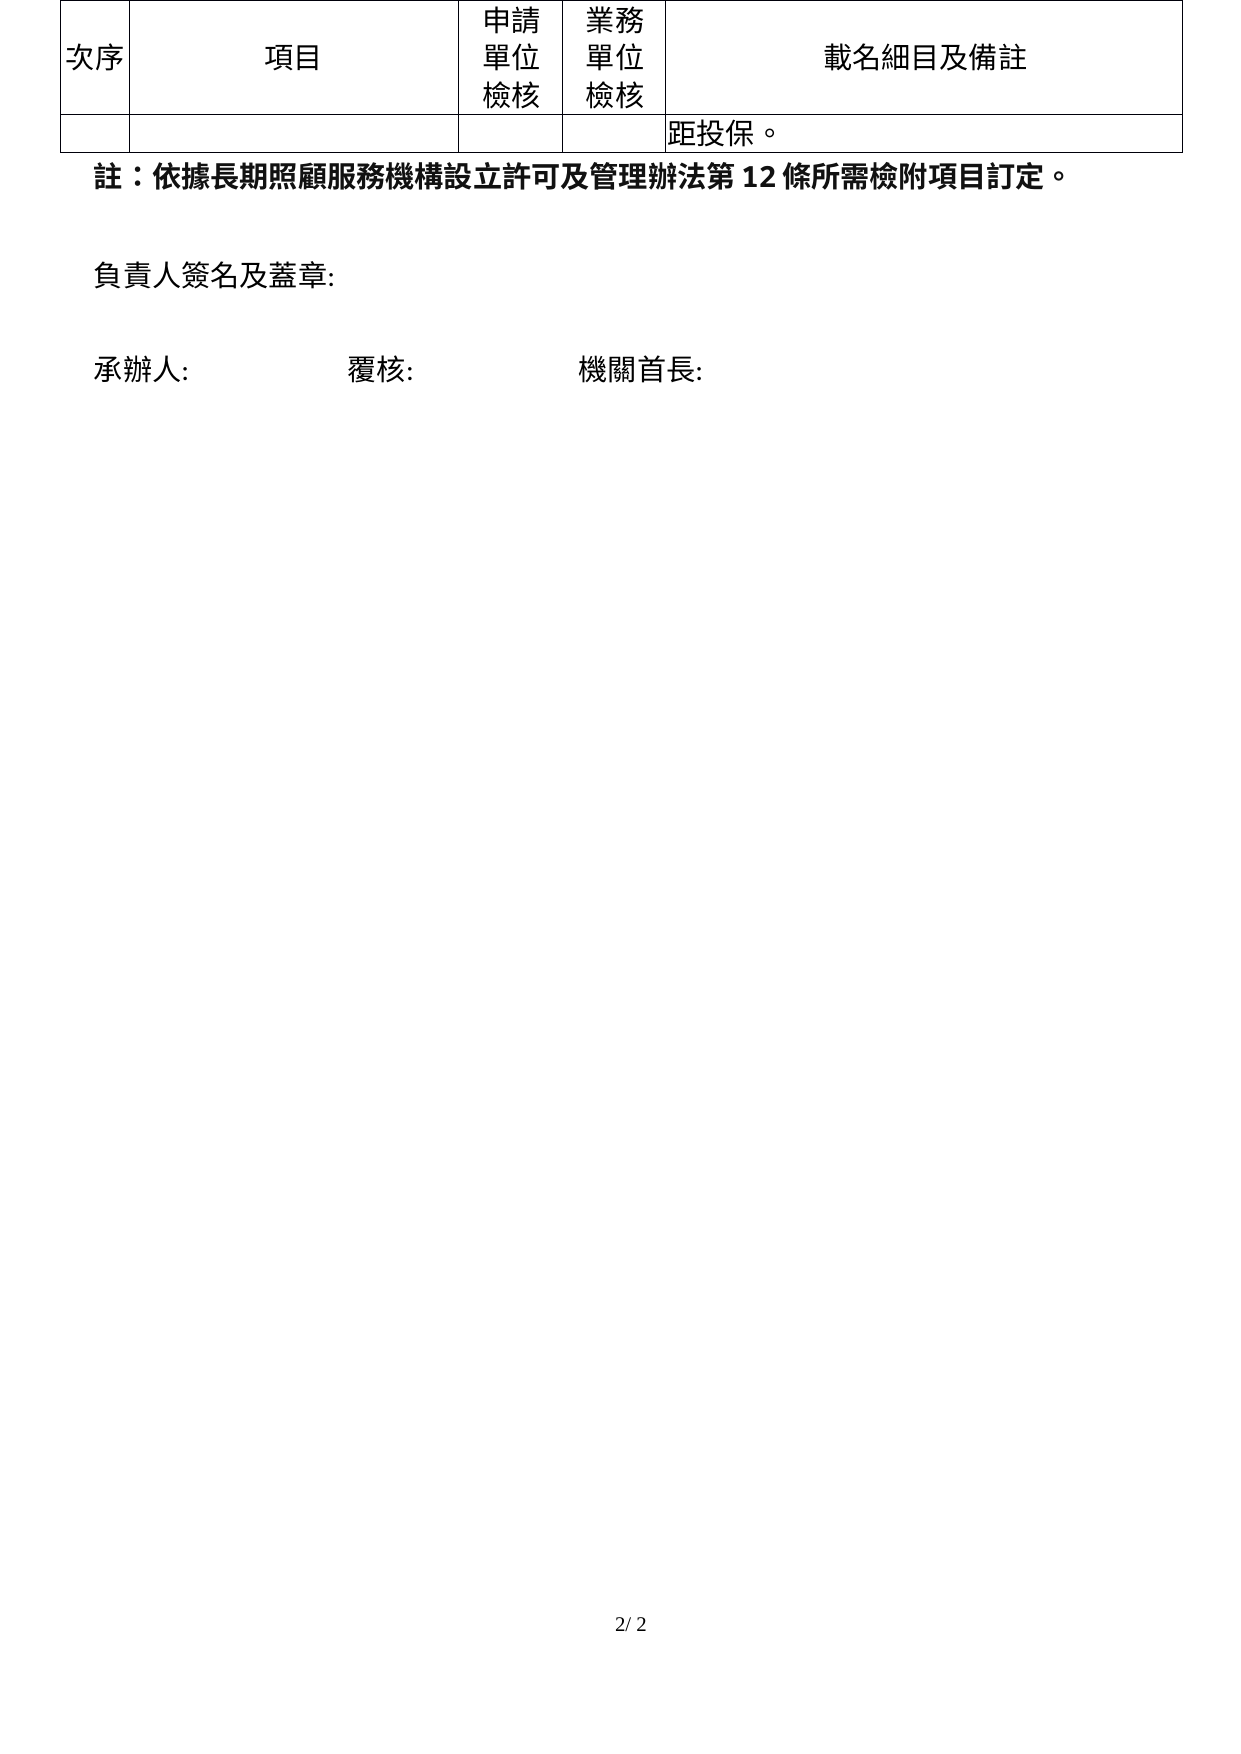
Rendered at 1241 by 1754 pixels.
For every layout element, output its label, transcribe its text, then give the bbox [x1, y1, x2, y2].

table_cell [563, 115, 665, 152]
table_cell [130, 115, 458, 152]
text 負責人簽名及蓋章: 承辦人: 覆核: 機關首長: [94, 253, 1069, 388]
table_header 項目 [130, 1, 458, 113]
table_header 次序 [61, 1, 129, 113]
text 註：依據長期照顧服務機構設立許可及管理辦法第12條所需檢附項目訂定。 [94, 153, 1162, 196]
table_cell [61, 115, 129, 152]
table_header 申請 單位 檢核 [459, 1, 562, 113]
table_cell 距投保。 [666, 115, 1182, 152]
table_header 載名細目及備註 [666, 1, 1182, 113]
table_cell [459, 115, 562, 152]
table_header 業務 單位 檢核 [563, 1, 665, 113]
